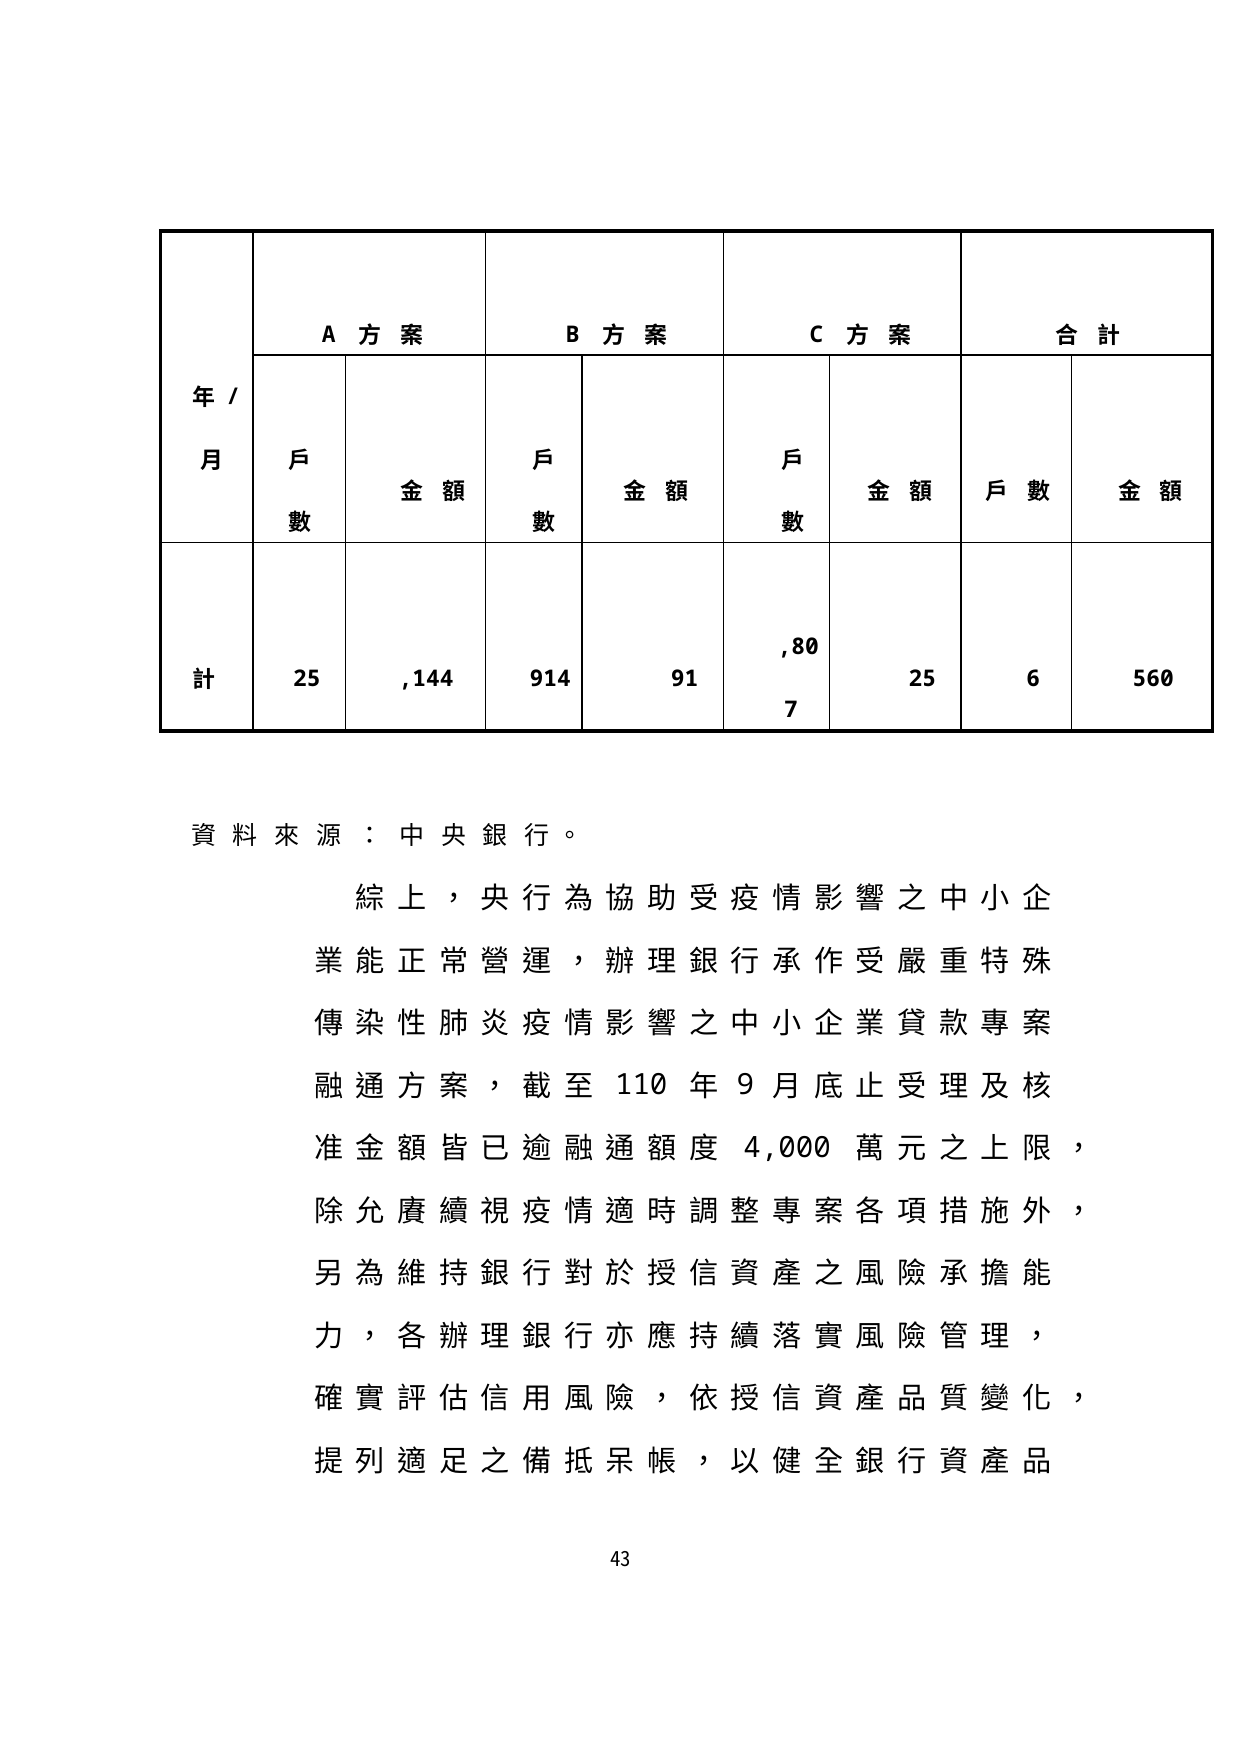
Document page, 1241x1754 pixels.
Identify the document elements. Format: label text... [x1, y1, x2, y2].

table_cell 戶數 [254, 356, 345, 542]
table_cell 914 [486, 543, 581, 729]
table_cell ,807 [724, 543, 829, 729]
table_cell 戶數 [486, 356, 581, 542]
table_header 年/月 [162, 233, 252, 542]
table_header 合計 [962, 233, 1211, 354]
table_cell 25 [830, 543, 960, 729]
table_cell 戶數 [962, 356, 1071, 542]
table_cell 6 [962, 543, 1071, 729]
table_cell 戶數 [724, 356, 829, 542]
table_cell 91 [583, 543, 723, 729]
table_cell 560 [1072, 543, 1211, 729]
table_cell 金額 [830, 356, 960, 542]
table_cell 金額 [583, 356, 723, 542]
text 資料來源：中央銀行。 [153, 792, 1058, 854]
table_cell 金額 [346, 356, 485, 542]
table_cell 25 [254, 543, 345, 729]
table_cell 金額 [1072, 356, 1211, 542]
table_cell 計 [162, 543, 252, 729]
table_header B方案 [486, 233, 723, 354]
table_header C方案 [724, 233, 960, 354]
table_header A方案 [254, 233, 485, 354]
table_cell ,144 [346, 543, 485, 729]
text 綜上，央行為協助受疫情影響之中小企業能正常營運，辦理銀行承作受嚴重特殊傳染性肺炎疫情影響之中小企業貸款專案融通方案，截至110年9月底止受理及核准金額皆已逾融通額度4,000萬元之上限，除允賡續視疫情適時調整專案各項措施外，另為維持銀行對於授信資產之風險承擔能力，各辦理銀行亦應持續落實風險管理，確實評估信用風險，依授信資產品質變化，提列適足之備抵呆帳，以健全銀行資產品質。 [271, 854, 1058, 1479]
